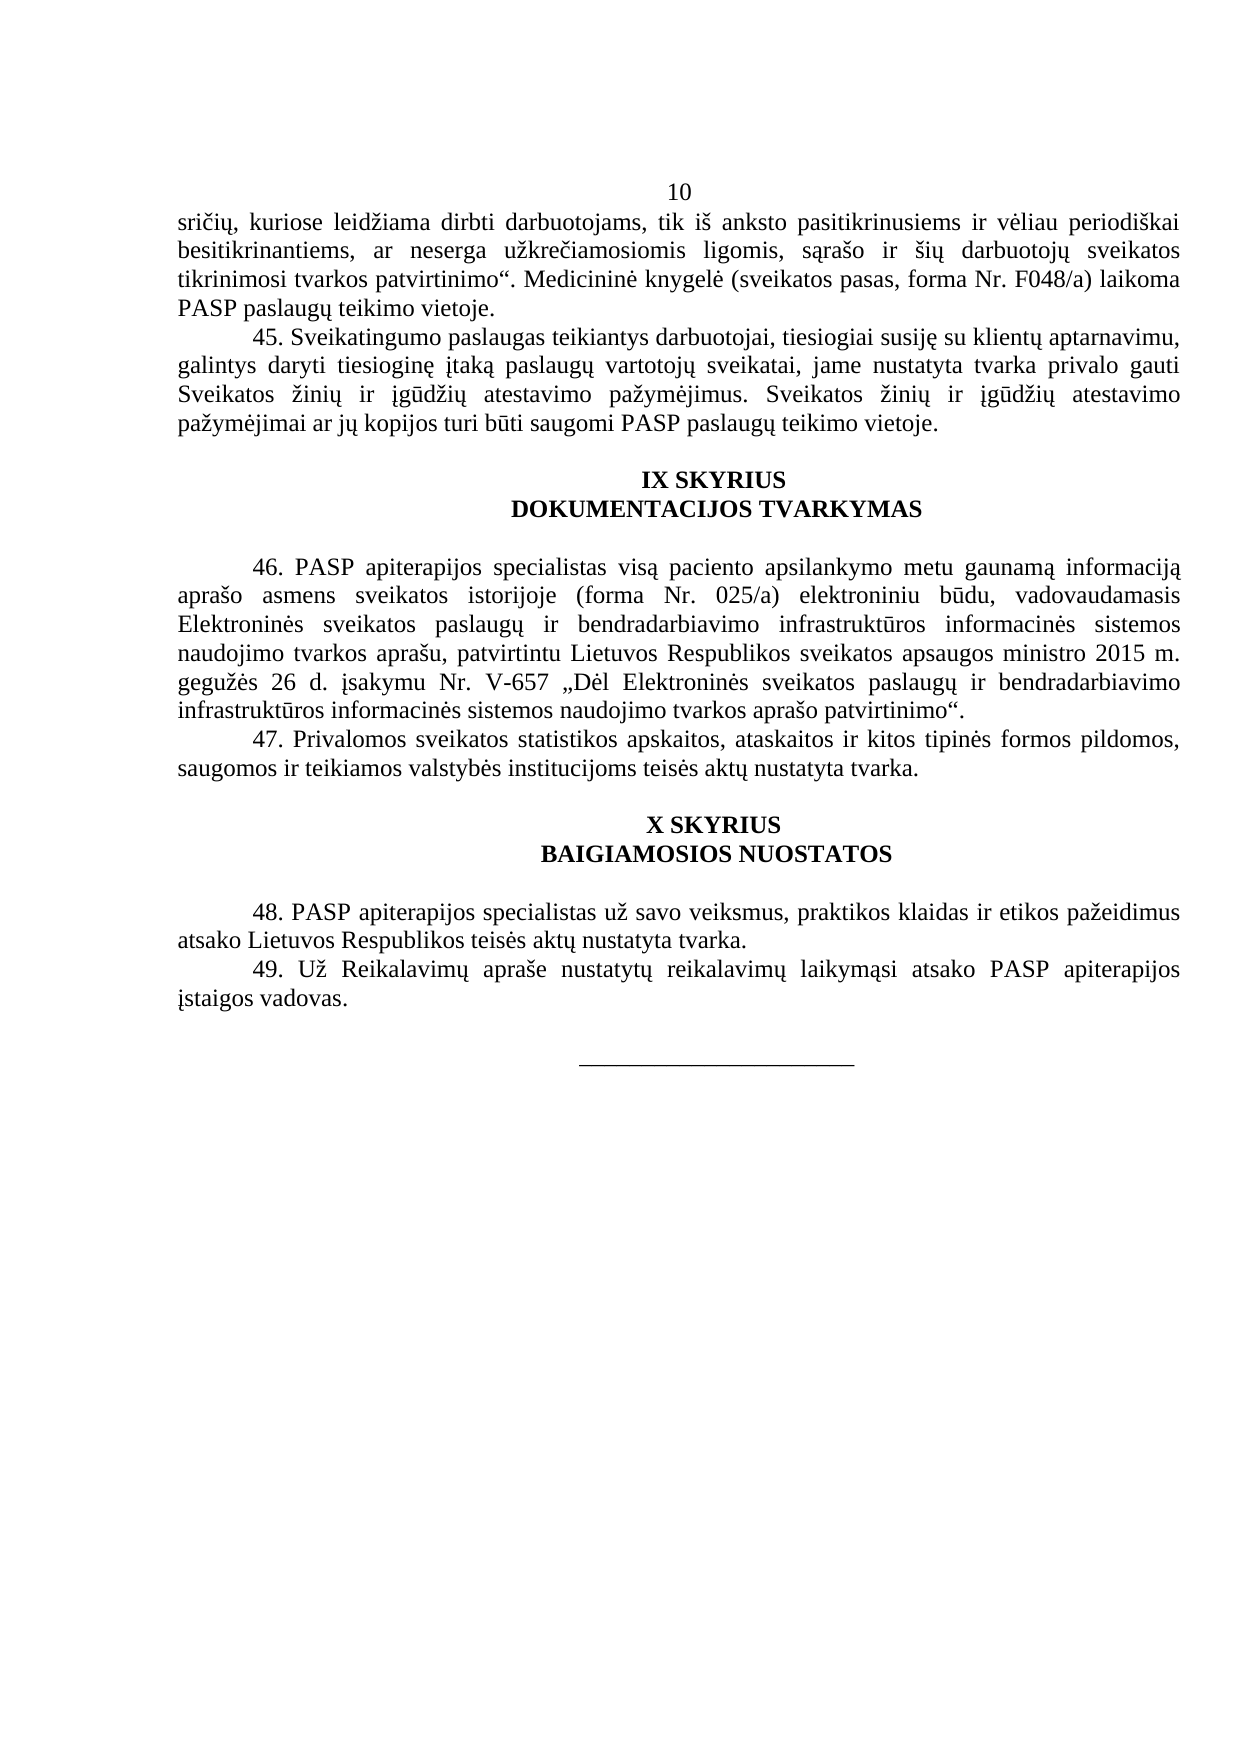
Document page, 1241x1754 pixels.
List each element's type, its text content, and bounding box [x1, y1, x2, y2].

text 46. PASP apiterapijos specialistas visą paciento apsilankymo metu gaunamą informaciją aprašo asmens sveikatos istorijoje (forma Nr. 025/a) elektroniniu būdu, vadovaudamasis Elektroninės sveikatos paslaugų ir bendradarbiavimo infrastruktūros informacinės sistemos naudojimo tvarkos aprašu, patvirtintu Lietuvos Respublikos sveikatos apsaugos ministro 2015 m. gegužės 26 d. įsakymu Nr. V-657 „Dėl Elektroninės sveikatos paslaugų ir bendradarbiavimo infrastruktūros informacinės sistemos naudojimo tvarkos aprašo patvirtinimo“. [177, 552, 1181, 724]
text DOKUMENTACIJOS TVARKYMAS [177, 494, 1181, 523]
text 48. PASP apiterapijos specialistas už savo veiksmus, praktikos klaidas ir etikos pažeidimus atsako Lietuvos Respublikos teisės aktų nustatyta tvarka. [177, 897, 1181, 954]
text ______________________ [177, 1040, 1181, 1069]
text 45. Sveikatingumo paslaugas teikiantys darbuotojai, tiesiogiai susiję su klientų aptarnavimu, galintys daryti tiesioginę įtaką paslaugų vartotojų sveikatai, jame nustatyta tvarka privalo gauti Sveikatos žinių ir įgūdžių atestavimo pažymėjimus. Sveikatos žinių ir įgūdžių atestavimo pažymėjimai ar jų kopijos turi būti saugomi PASP paslaugų teikimo vietoje. [177, 322, 1181, 437]
text 49. Už Reikalavimų apraše nustatytų reikalavimų laikymąsi atsako PASP apiterapijos įstaigos vadovas. [177, 954, 1181, 1012]
text BAIGIAMOSIOS NUOSTATOS [177, 839, 1181, 868]
text sričių, kuriose leidžiama dirbti darbuotojams, tik iš anksto pasitikrinusiems ir vėliau periodiškai besitikrinantiems, ar neserga užkrečiamosiomis ligomis, sąrašo ir šių darbuotojų sveikatos tikrinimosi tvarkos patvirtinimo“. Medicininė knygelė (sveikatos pasas, forma Nr. F048/a) laikoma PASP paslaugų teikimo vietoje. [177, 207, 1181, 322]
text X SKYRIUS [177, 810, 1181, 839]
text 47. Privalomos sveikatos statistikos apskaitos, ataskaitos ir kitos tipinės formos pildomos, saugomos ir teikiamos valstybės institucijoms teisės aktų nustatyta tvarka. [177, 724, 1181, 782]
text IX SKYRIUS [177, 465, 1181, 494]
